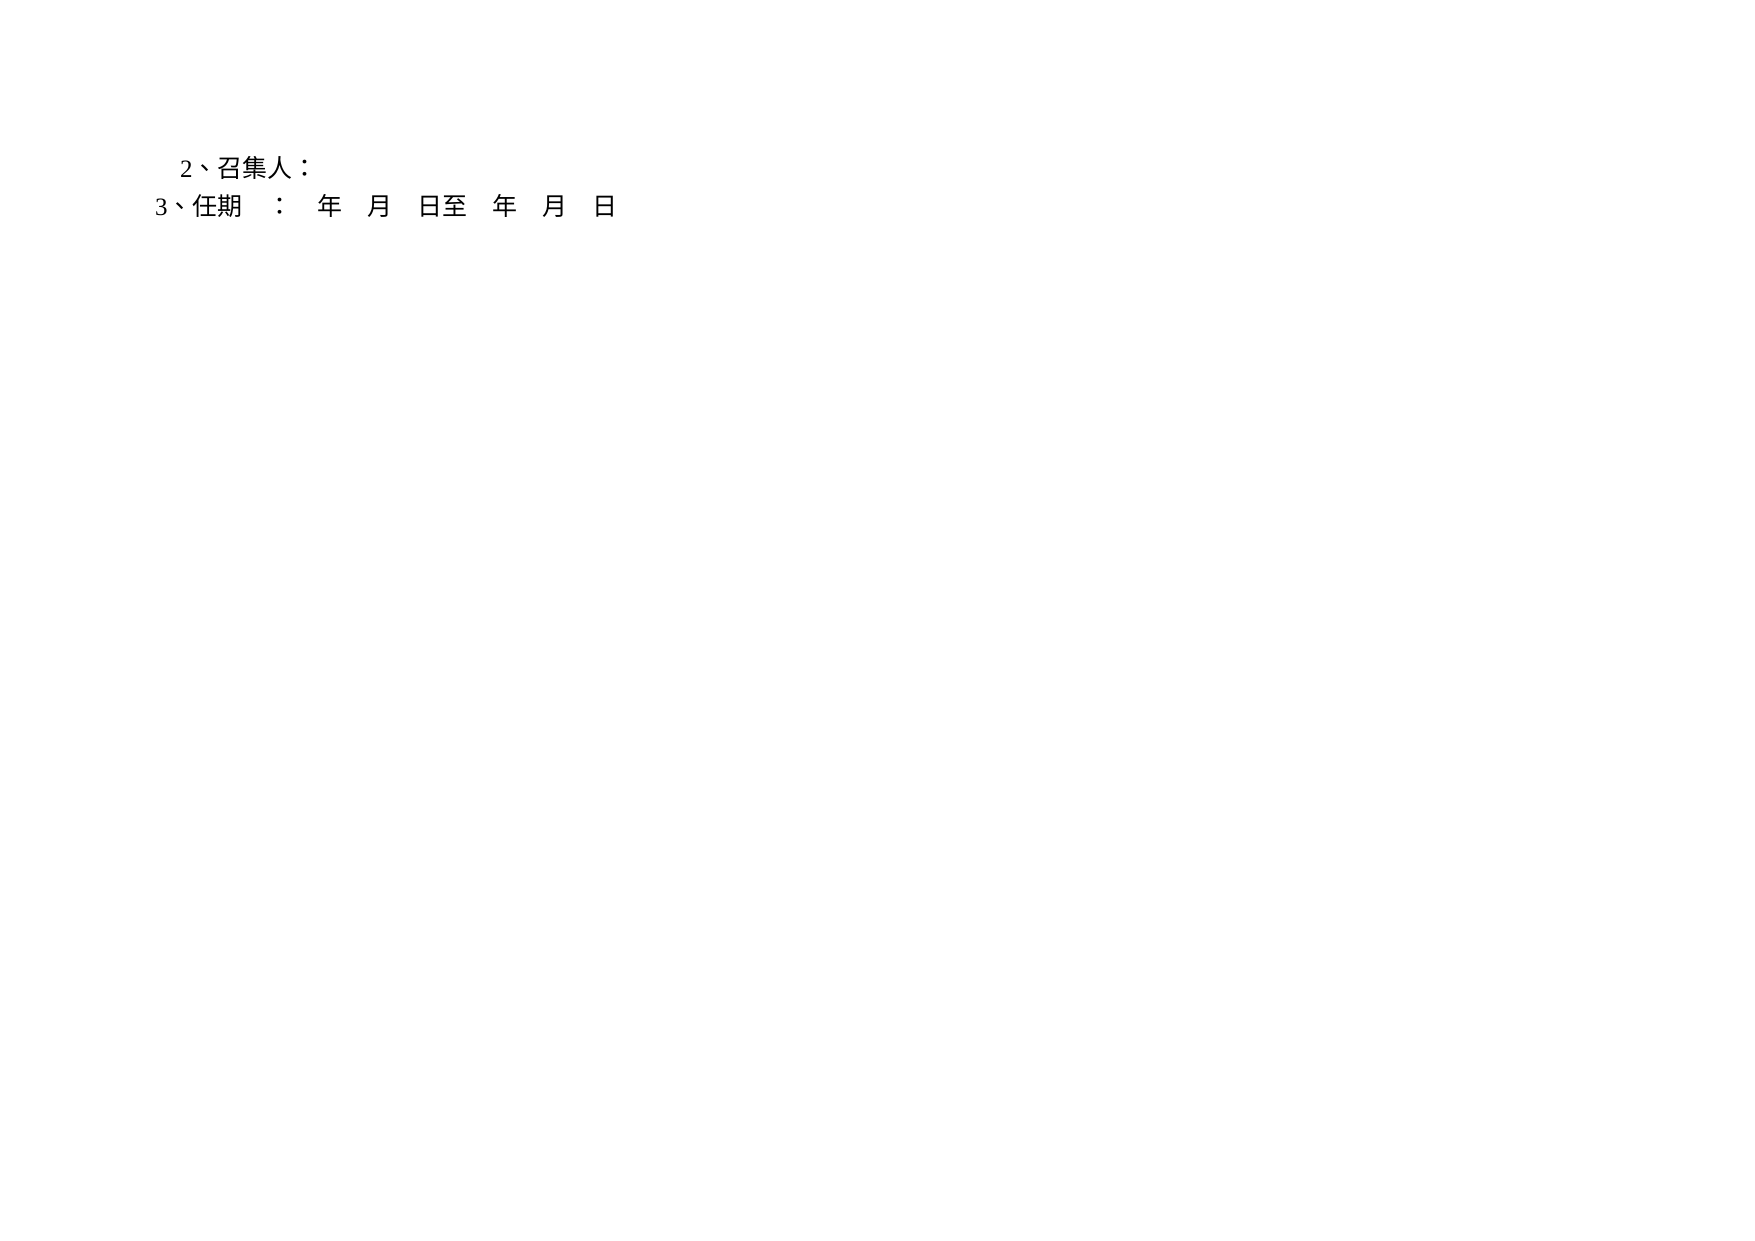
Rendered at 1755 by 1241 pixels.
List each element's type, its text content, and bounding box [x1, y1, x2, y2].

text 3、任期 ： 年 月 日至 年 月 日 [130, 185, 1606, 223]
text 2、召集人： [130, 148, 1606, 185]
